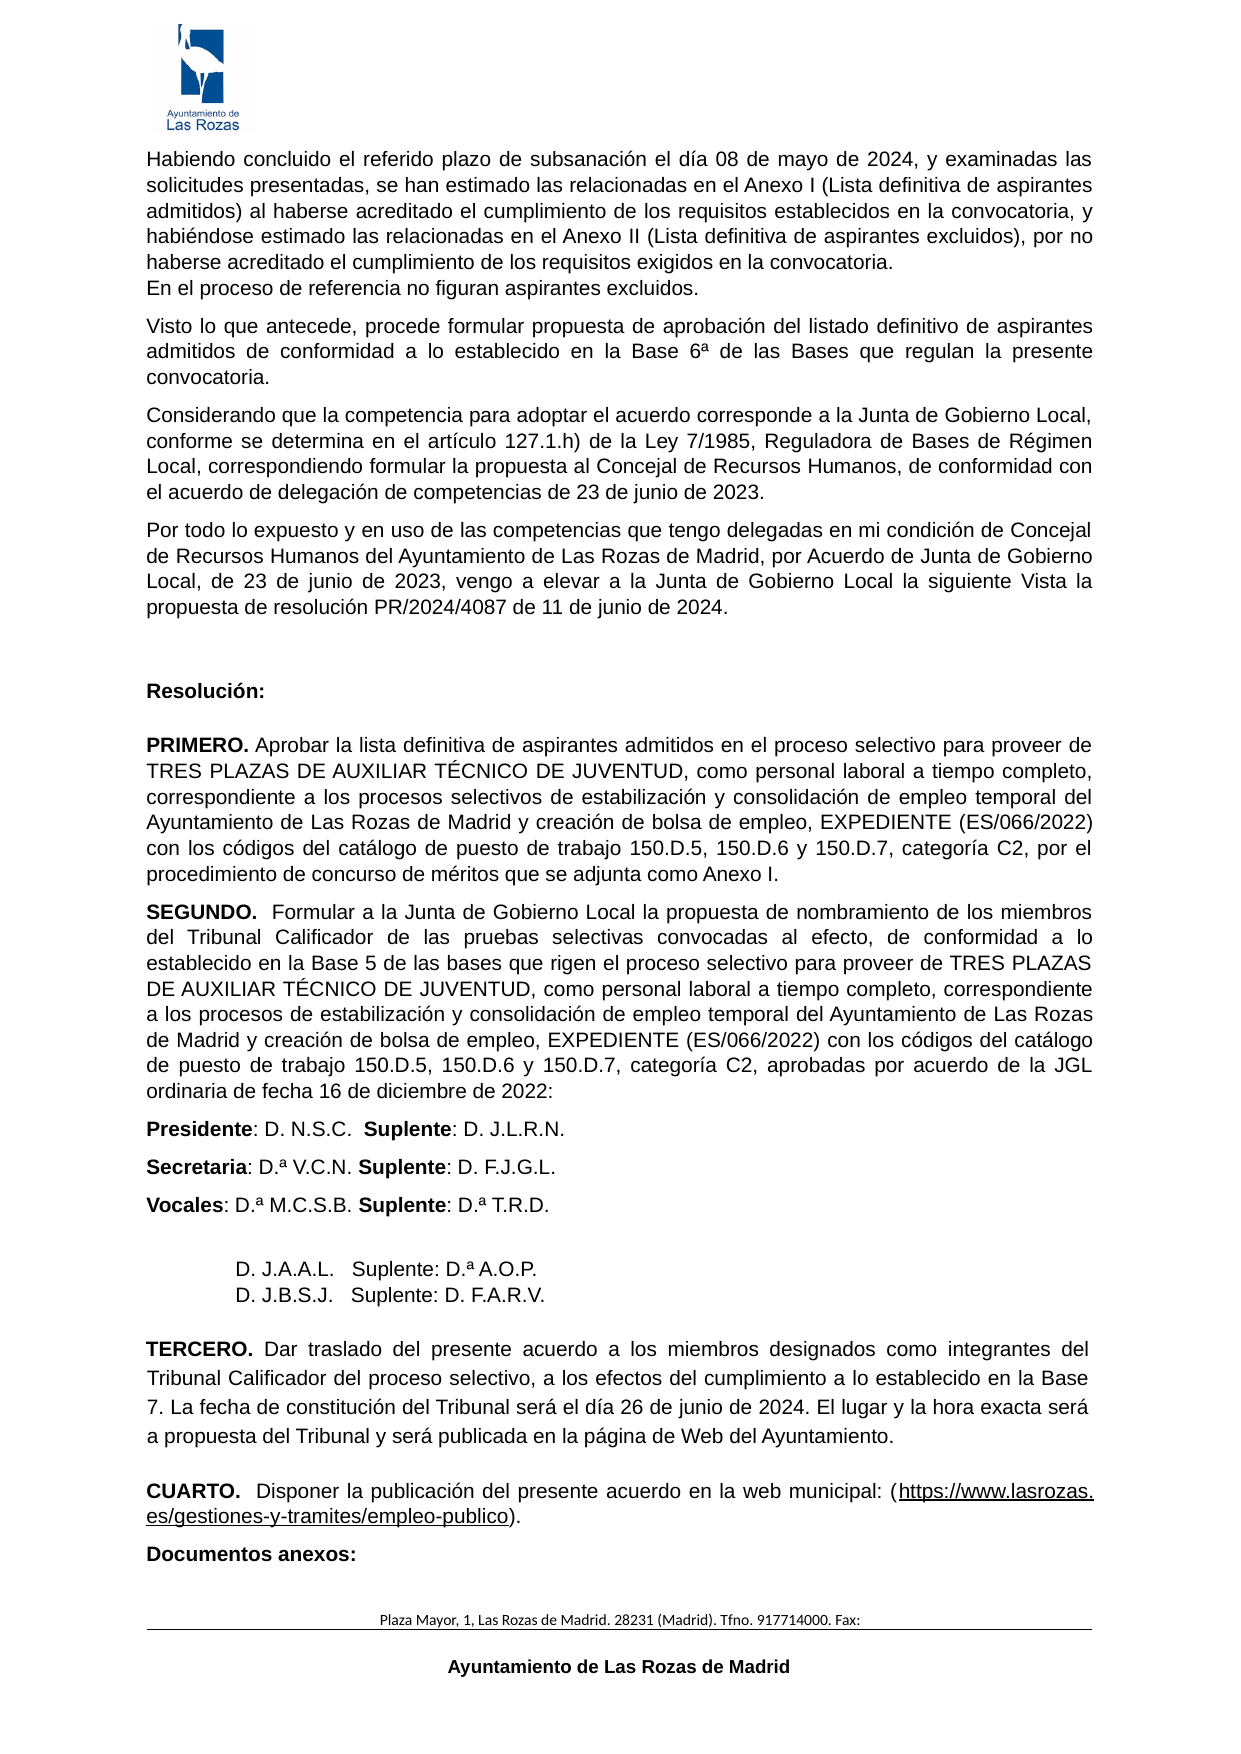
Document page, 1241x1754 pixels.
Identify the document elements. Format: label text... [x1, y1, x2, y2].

text Documentos anexos: [146, 1542, 1087, 1566]
text Vocales: D.ª M.C.S.B. Suplente: D.ª T.R.D. [146, 1193, 1094, 1217]
text PRIMERO. Aprobar la lista definitiva de aspirantes admitidos en el proceso selectivo para proveer de TRES PLAZAS DE AUXILIAR TÉCNICO DE JUVENTUD, como personal laboral a tiempo completo, correspondiente a los procesos selectivos de estabilización y consolidación de empleo temporal del Ayuntamiento de Las Rozas de Madrid y creación de bolsa de empleo, EXPEDIENTE (ES/066/2022) con los códigos del catálogo de puesto de trabajo 150.D.5, 150.D.6 y 150.D.7, categoría C2, por el procedimiento de concurso de méritos que se adjunta como Anexo I. [146, 733, 1094, 885]
text En el proceso de referencia no figuran aspirantes excluidos. [146, 276, 1094, 299]
text D. J.B.S.J. Suplente: D. F.A.R.V. [160, 1283, 1090, 1307]
text Considerando que la competencia para adoptar el acuerdo corresponde a la Junta de Gobierno Local, conforme se determina en el artículo 127.1.h) de la Ley 7/1985, Reguladora de Bases de Régimen Local, correspondiendo formular la propuesta al Concejal de Recursos Humanos, de conformidad con el acuerdo de delegación de competencias de 23 de junio de 2023. [146, 403, 1094, 504]
text Por todo lo expuesto y en uso de las competencias que tengo delegadas en mi condición de Concejal de Recursos Humanos del Ayuntamiento de Las Rozas de Madrid, por Acuerdo de Junta de Gobierno Local, de 23 de junio de 2023, vengo a elevar a la Junta de Gobierno Local la siguiente Vista la propuesta de resolución PR/2024/4087 de 11 de junio de 2024. [146, 518, 1094, 619]
text CUARTO. Disponer la publicación del presente acuerdo en la web municipal: (https://www.lasrozas. es/gestiones-y-tramites/empleo-publico). [146, 1478, 1094, 1528]
text Visto lo que antecede, procede formular propuesta de aprobación del listado definitivo de aspirantes admitidos de conformidad a lo establecido en la Base 6ª de las Bases que regulan la presente convocatoria. [146, 314, 1094, 389]
text Secretaria: D.ª V.C.N. Suplente: D. F.J.G.L. [146, 1155, 1094, 1179]
text TERCERO. Dar traslado del presente acuerdo a los miembros designados como integrantes del Tribunal Calificador del proceso selectivo, a los efectos del cumplimiento a lo establecido en la Base 7. La fecha de constitución del Tribunal será el día 26 de junio de 2024. El lugar y la hora exacta será a propuesta del Tribunal y será publicada en la página de Web del Ayuntamiento. [146, 1337, 1090, 1448]
text SEGUNDO. Formular a la Junta de Gobierno Local la propuesta de nombramiento de los miembros del Tribunal Calificador de las pruebas selectivas convocadas al efecto, de conformidad a lo establecido en la Base 5 de las bases que rigen el proceso selectivo para proveer de TRES PLAZAS DE AUXILIAR TÉCNICO DE JUVENTUD, como personal laboral a tiempo completo, correspondiente a los procesos de estabilización y consolidación de empleo temporal del Ayuntamiento de Las Rozas de Madrid y creación de bolsa de empleo, EXPEDIENTE (ES/066/2022) con los códigos del catálogo de puesto de trabajo 150.D.5, 150.D.6 y 150.D.7, categoría C2, aprobadas por acuerdo de la JGL ordinaria de fecha 16 de diciembre de 2022: [146, 899, 1094, 1103]
text Habiendo concluido el referido plazo de subsanación el día 08 de mayo de 2024, y examinadas las solicitudes presentadas, se han estimado las relacionadas en el Anexo I (Lista definitiva de aspirantes admitidos) al haberse acreditado el cumplimiento de los requisitos establecidos en la convocatoria, y habiéndose estimado las relacionadas en el Anexo II (Lista definitiva de aspirantes excluidos), por no haberse acreditado el cumplimiento de los requisitos exigidos en la convocatoria. [146, 147, 1094, 274]
text D. J.A.A.L. Suplente: D.ª A.O.P. [160, 1257, 1094, 1281]
text Resolución: [146, 679, 1087, 703]
text Presidente: D. N.S.C. Suplente: D. J.L.R.N. [146, 1117, 1094, 1141]
